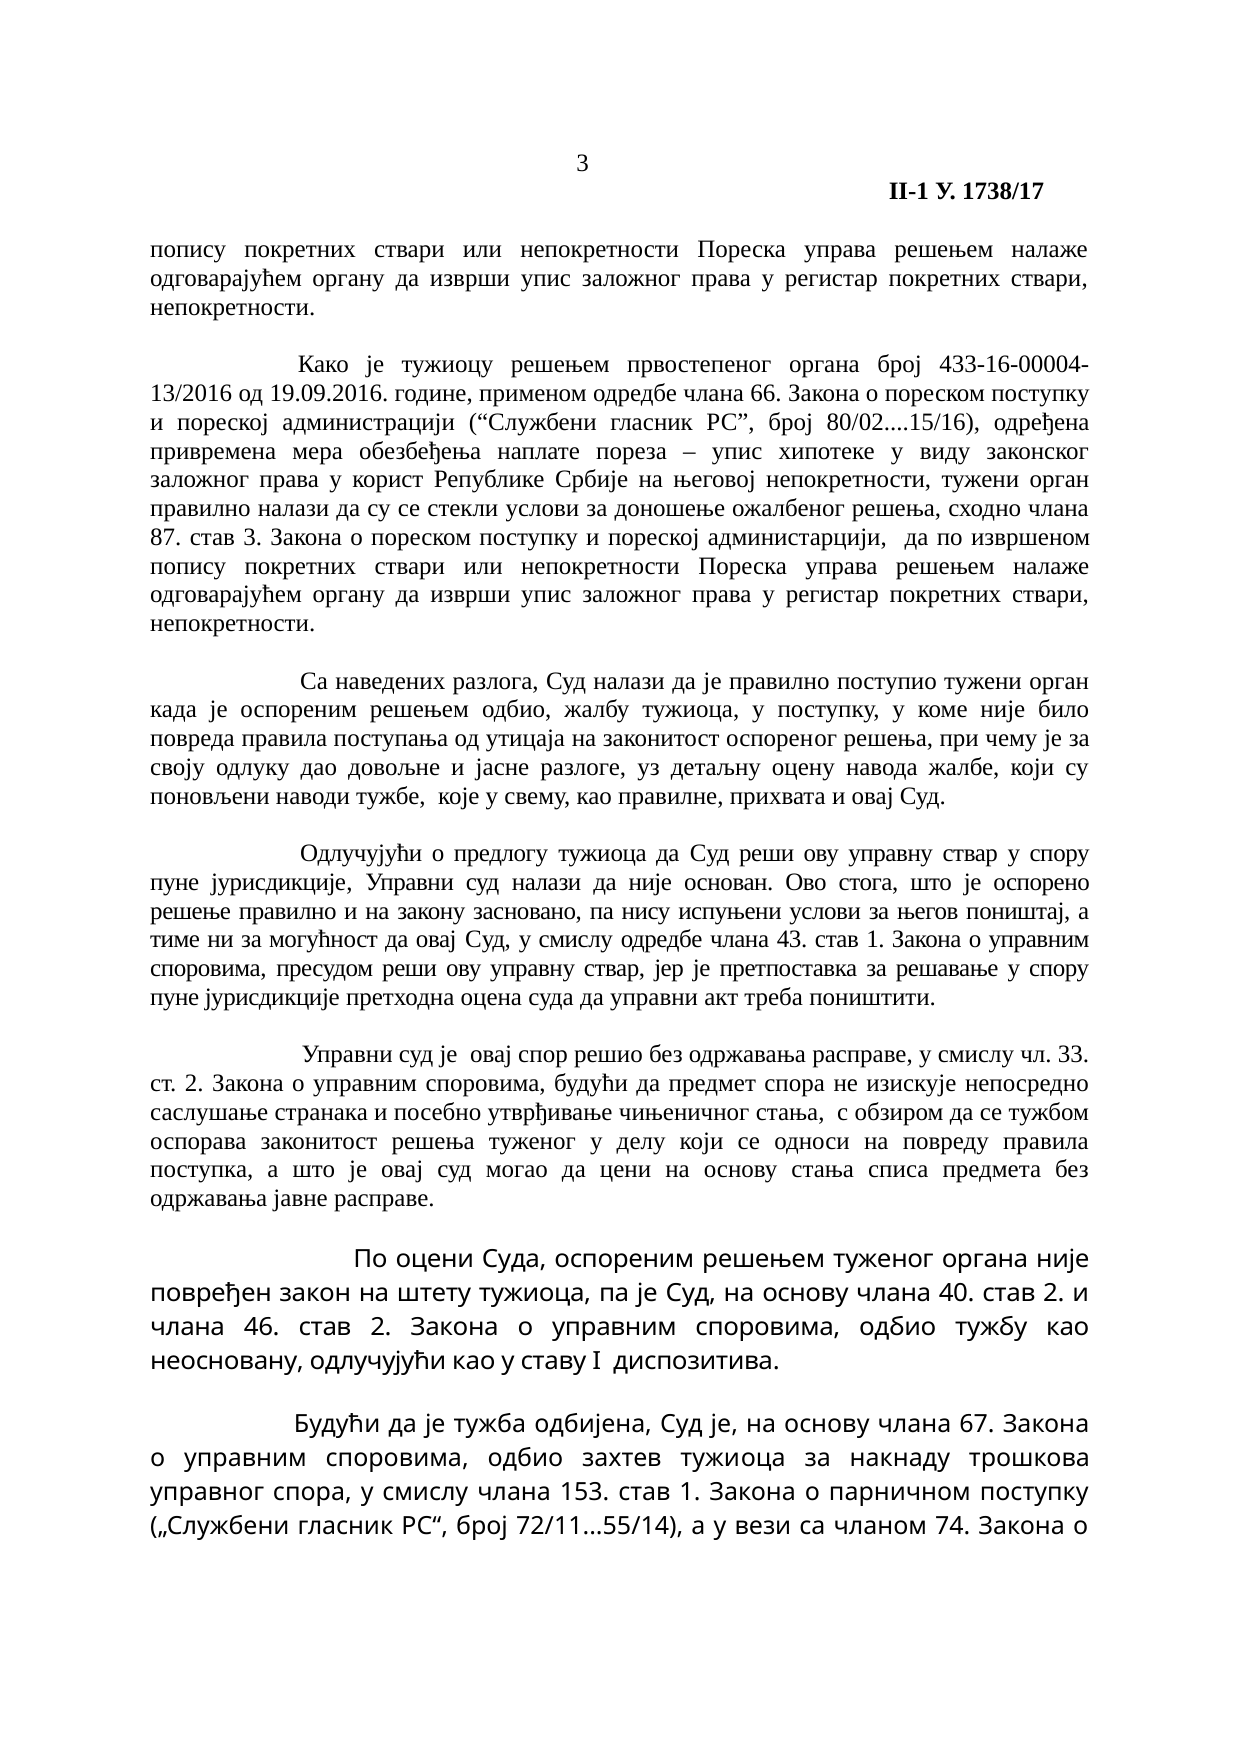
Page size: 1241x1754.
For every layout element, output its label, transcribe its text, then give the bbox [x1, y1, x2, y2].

text Како је тужиоцу решењем првостепеног органа број 433-16-00004-13/2016 од 19.09.2016. године, применом одредбе члана 66. Закона о пореском поступку и пореској администрацији (“Службени гласник РС”, број 80/02....15/16), одређена привремена мера обезбеђења наплате пореза – упис хипотеке у виду законског заложног права у корист Републике Србије на његовој непокретности, тужени орган правилно налази да су се стекли услови за доношење ожалбеног решења, сходно члана 87. став 3. Закона о пореском поступку и пореској администарцији, да по извршеном попису покретних ствари или непокретности Пореска управа решењем налаже одговарајућем органу да изврши упис заложног права у регистар покретних ствари, непокретности. [150, 349, 1090, 637]
text попису покретних ствари или непокретности Пореска управа решењем налаже одговарајућем органу да изврши упис заложног права у регистар покретних ствари, непокретности. [150, 234, 1089, 321]
text Будући да је тужба одбијена, Суд је, на основу члана 67. Закона о управним споровима, одбио захтев тужиоца за накнаду трошкова управног спора, у смислу члана 153. став 1. Закона о парничном поступку („Службени гласник РС“, број 72/11...55/14), а у вези са чланом 74. Закона о [150, 1406, 1090, 1542]
text По оцени Суда, оспореним решењем туженог органа није повређен закон на штету тужиоца, па је Суд, на основу члана 40. став 2. и члана 46. став 2. Закона о управним споровима, одбио тужбу као неосновану, одлучујући као у ставу I диспозитива. [150, 1241, 1090, 1377]
text Са наведених разлога, Суд налази да је правилно поступио тужени орган када је оспореним решењем одбио, жалбу тужиоца, у поступку, у коме није било повреда правила поступања од утицаја на законитост оспореног решења, при чему је за своју одлуку дао довољне и јасне разлоге, уз детаљну оцену навода жалбе, који су поновљени наводи тужбе, које у свему, као правилне, прихвата и овај Суд. [150, 666, 1090, 809]
text Одлучујући о предлогу тужиоца да Суд реши ову управну ствар у спору пуне јурисдикције, Управни суд налази да није основан. Ово стога, што је оспорено решење правилно и на закону засновано, па нису испуњени услови за његов поништај, а тиме ни за могућност да овај Суд, у смислу одредбе члана 43. став 1. Закона о управним споровима, пресудом реши ову управну ствар, јер је претпоставка за решавање у спору пуне јурисдикције претходна оцена суда да управни акт треба поништити. [150, 838, 1090, 1011]
text Управни суд је овај спор решио без одржавања расправе, у смислу чл. 33. ст. 2. Закона о управним споровима, будући да предмет спора не изискује непосредно саслушање странака и посебно утврђивање чињеничног стања, с обзиром да се тужбом оспорава законитост решења туженог у делу који се односи на повреду правила поступка, а што је овај суд могао да цени на основу стања списа предмета без одржавања јавне расправе. [150, 1039, 1090, 1212]
